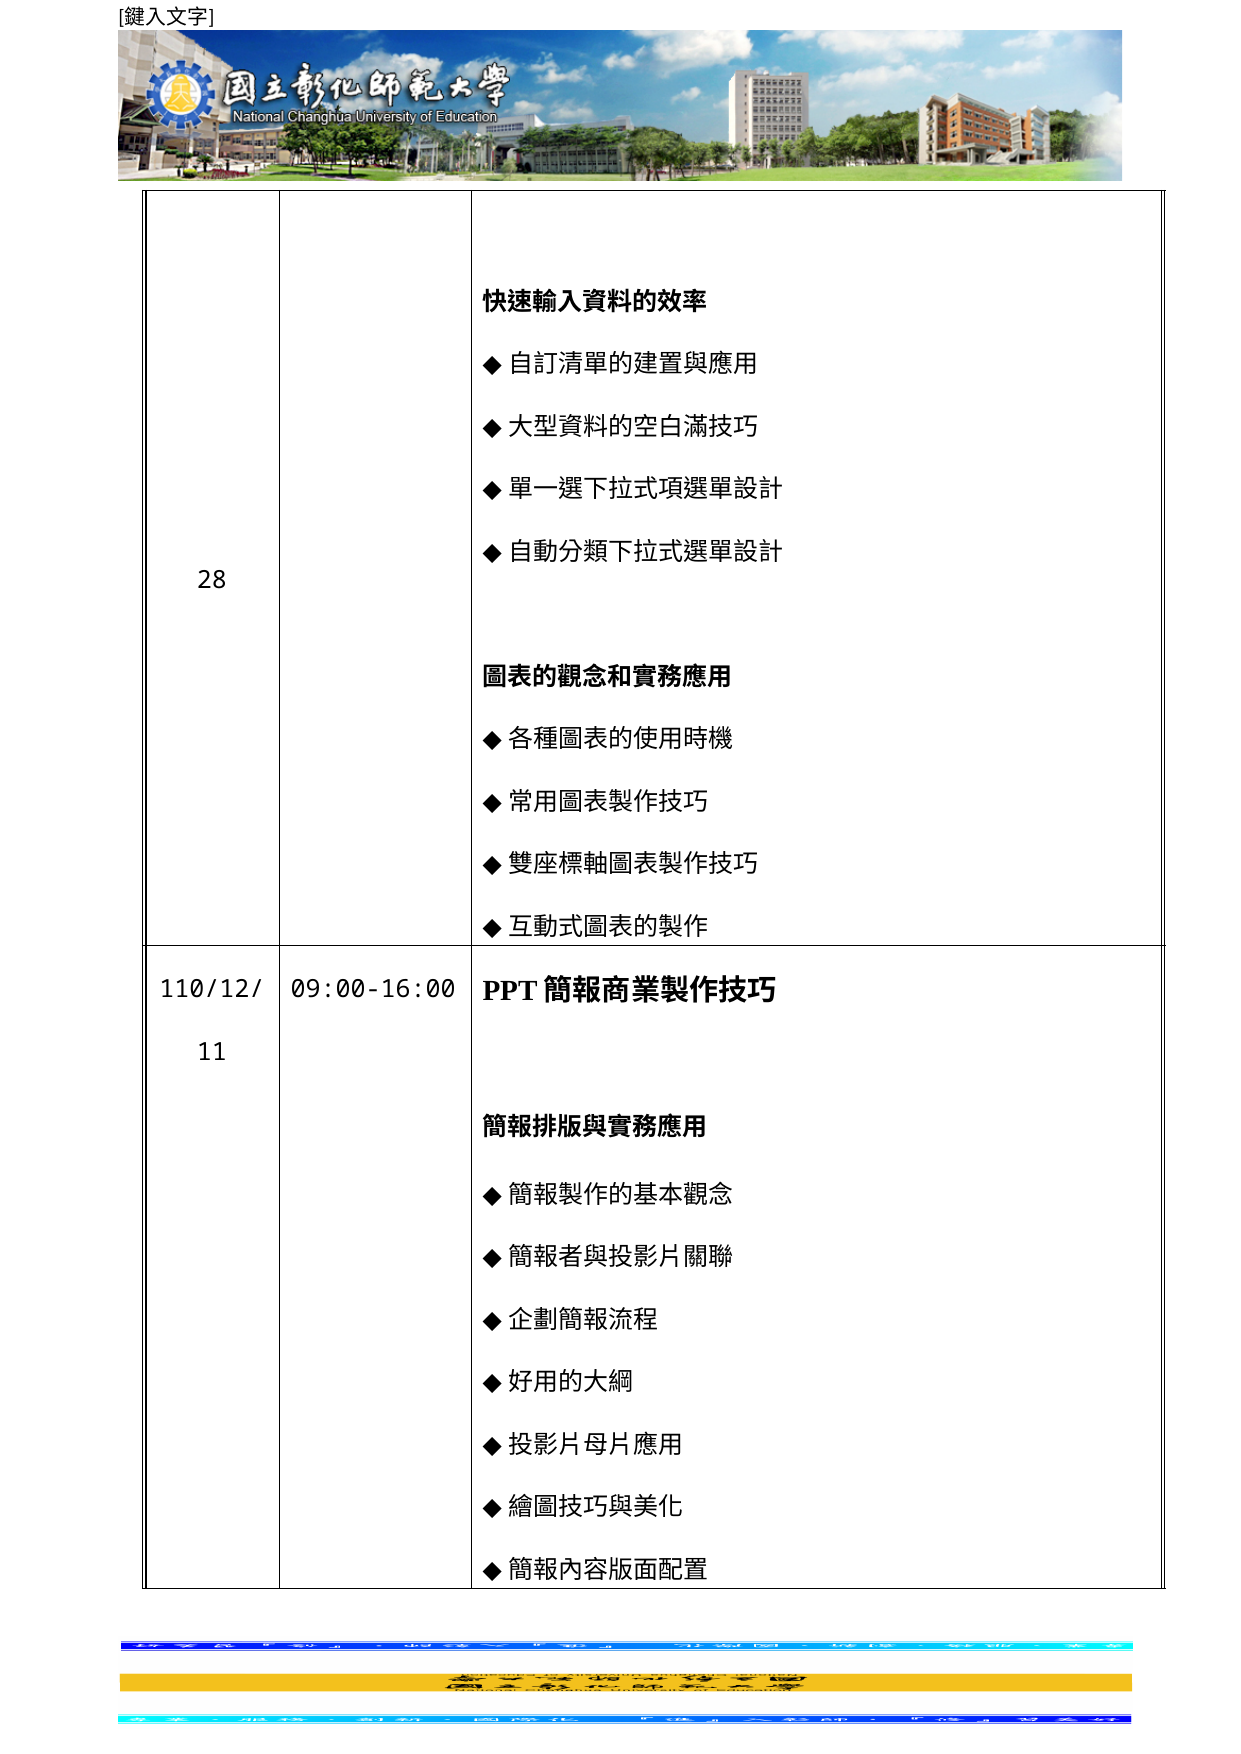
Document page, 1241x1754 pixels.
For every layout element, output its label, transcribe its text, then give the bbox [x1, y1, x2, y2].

table_cell 09:00-16:00 [280, 946, 471, 1588]
table_cell 28 [147, 191, 279, 945]
table_cell 快速輸入資料的效率 ◆ 自訂清單的建置與應用 ◆ 大型資料的空白滿技巧 ◆ 單一選下拉式項選單設計 ◆ 自動分類下拉式選單設計 圖表的觀念和實務應用 ◆ 各種圖表的使用時機 ◆ 常用圖表製作技巧 ◆ 雙座標軸圖表製作技巧 ◆ 互動式圖表的製作 [472, 191, 1161, 945]
table_cell 110/12/11 [147, 946, 279, 1588]
table_cell PPT簡報商業製作技巧 簡報排版與實務應用 ◆ 簡報製作的基本觀念 ◆ 簡報者與投影片關聯 ◆ 企劃簡報流程 ◆ 好用的大綱 ◆ 投影片母片應用 ◆ 繪圖技巧與美化 ◆ 簡報內容版面配置 [472, 946, 1161, 1588]
table_cell [280, 191, 471, 945]
